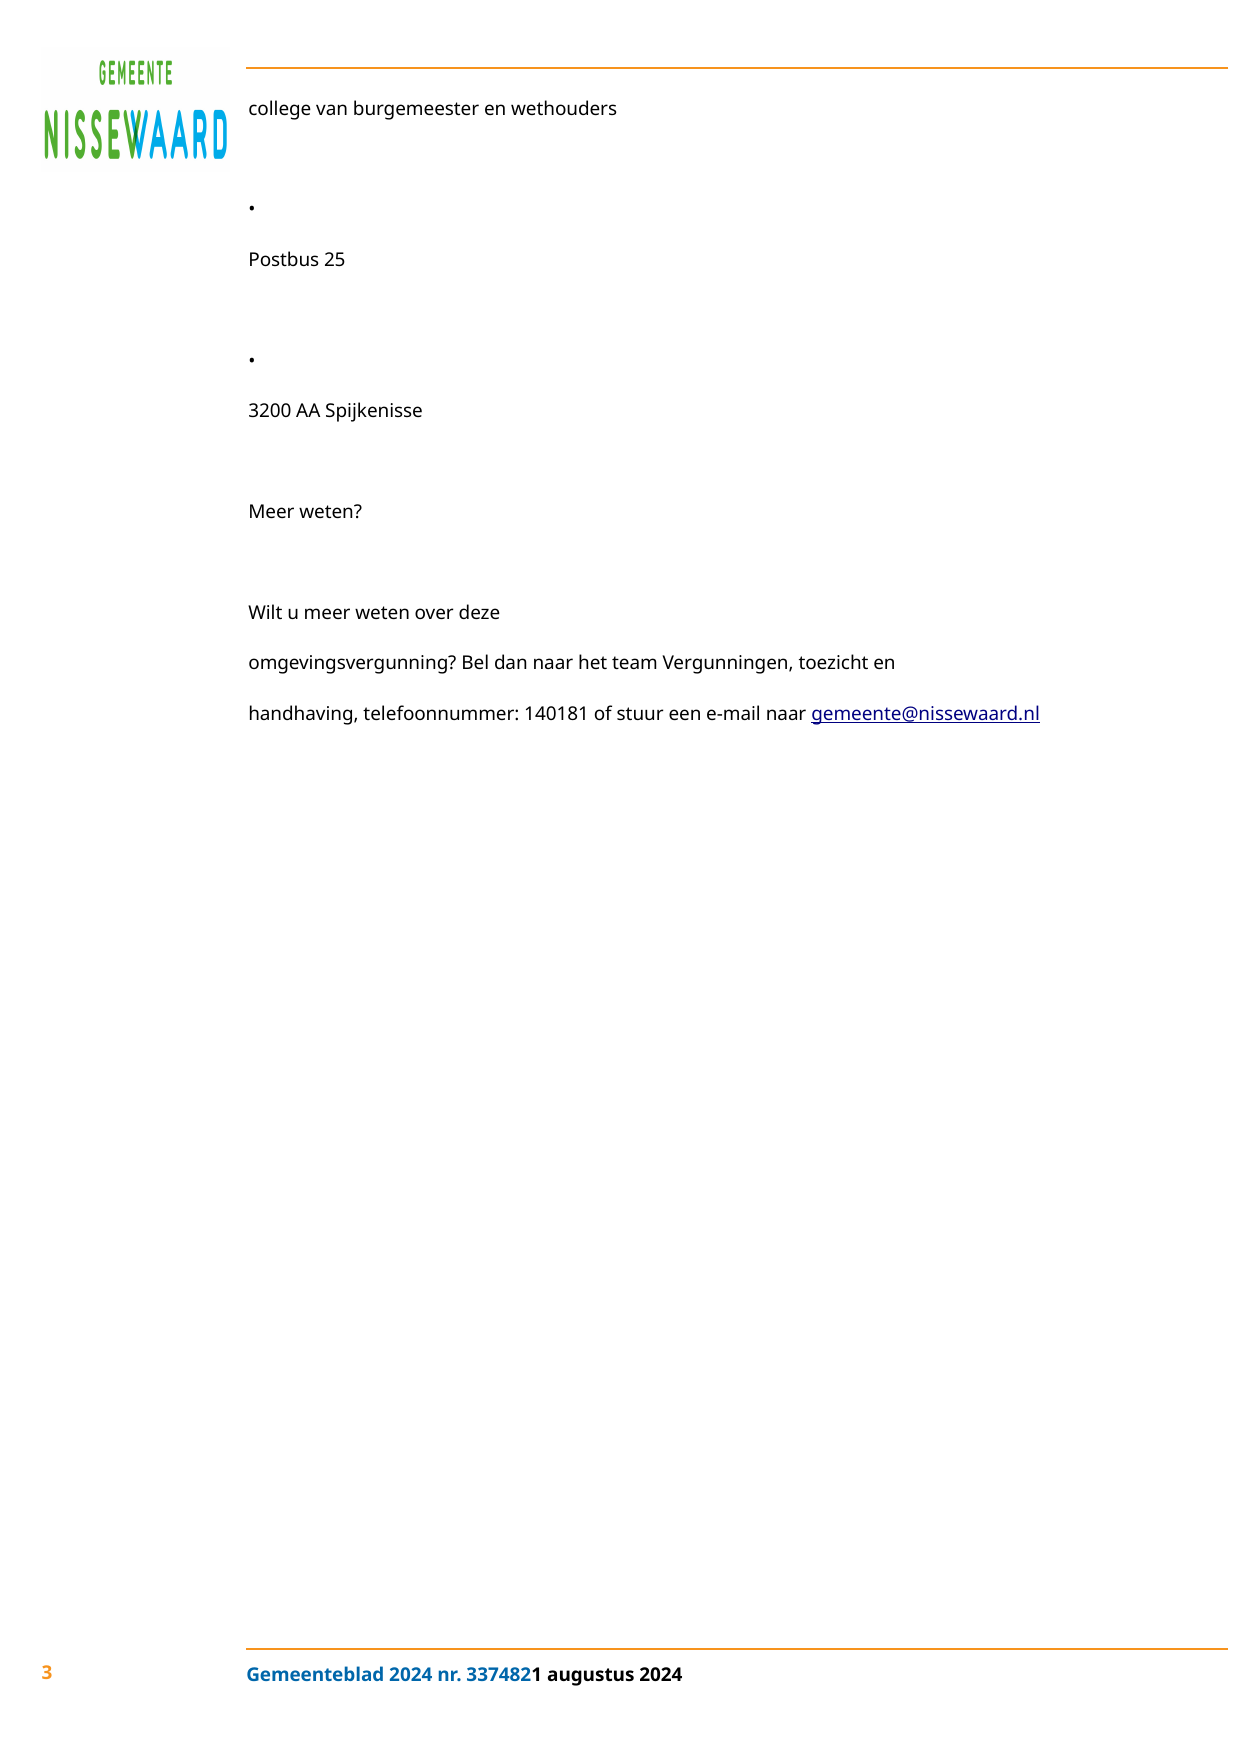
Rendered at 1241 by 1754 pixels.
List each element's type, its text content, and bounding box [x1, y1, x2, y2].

text Meer weten? [248, 498, 1152, 524]
text Postbus 25 [248, 246, 1152, 272]
text omgevingsvergunning? Bel dan naar het team Vergunningen, toezicht en [248, 649, 1152, 675]
text 3200 AA Spijkenisse [248, 397, 1152, 423]
text • [248, 347, 1152, 373]
picture [41, 47, 231, 172]
text handhaving, telefoonnummer: 140181 of stuur een e-mail naar gemeente@nissewaard.nl [248, 700, 1152, 726]
text college van burgemeester en wethouders [248, 95, 1152, 121]
text Wilt u meer weten over deze [248, 599, 1152, 625]
text • [248, 196, 1152, 221]
